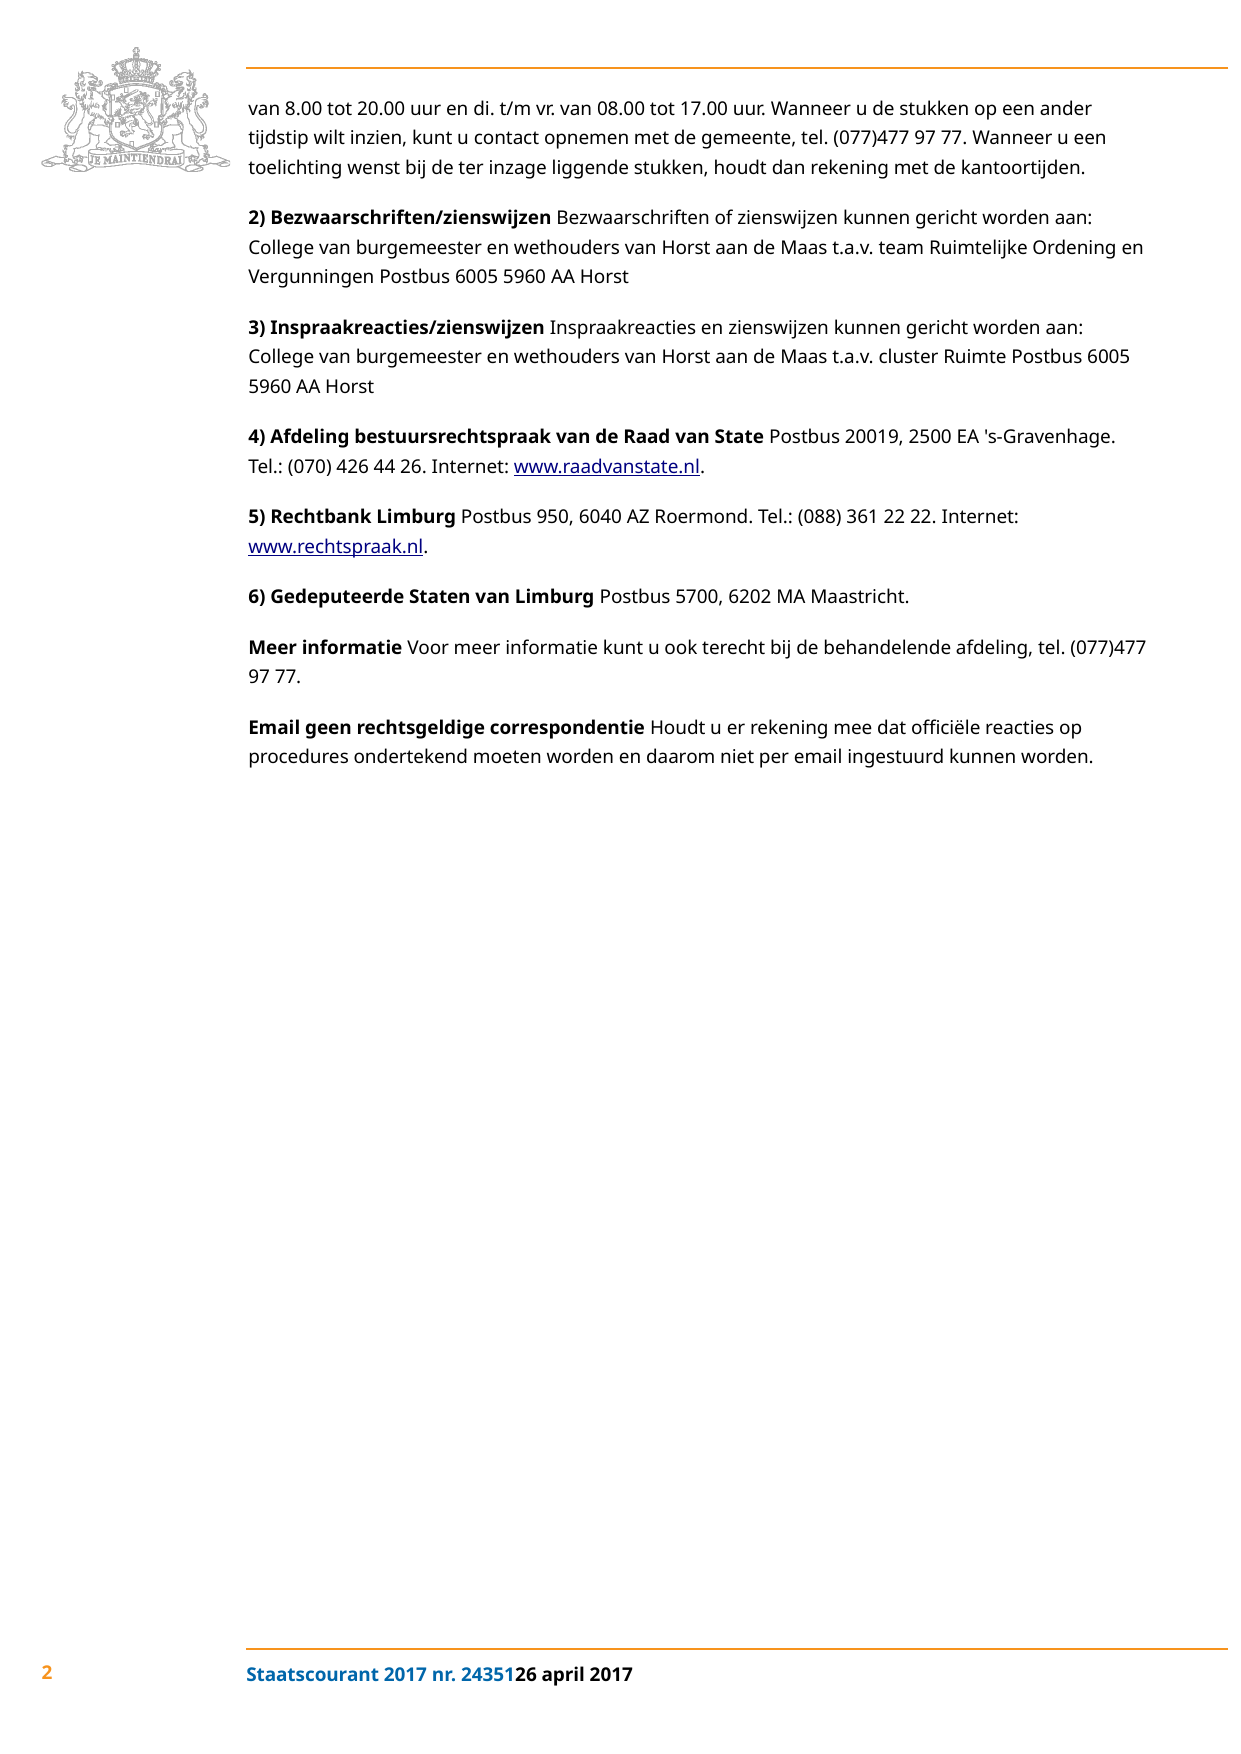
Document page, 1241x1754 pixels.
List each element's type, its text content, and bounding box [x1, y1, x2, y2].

text 5) Rechtbank Limburg Postbus 950, 6040 AZ Roermond. Tel.: (088) 361 22 22. Internet: www.rechtspraak.nl. [248, 503, 1152, 559]
text 3) Inspraakreacties/zienswijzen Inspraakreacties en zienswijzen kunnen gericht worden aan: College van burgemeester en wethouders van Horst aan de Maas t.a.v. cluster Ruimte Postbus 6005 5960 AA Horst [248, 314, 1152, 399]
text 4) Afdeling bestuursrechtspraak van de Raad van State Postbus 20019, 2500 EA 's-Gravenhage. Tel.: (070) 426 44 26. Internet: www.raadvanstate.nl. [248, 423, 1152, 479]
text van 8.00 tot 20.00 uur en di. t/m vr. van 08.00 tot 17.00 uur. Wanneer u de stukken op een ander tijdstip wilt inzien, kunt u contact opnemen met de gemeente, tel. (077)477 97 77. Wanneer u een toelichting wenst bij de ter inzage liggende stukken, houdt dan rekening met de kantoortijden. [248, 95, 1152, 180]
text Meer informatie Voor meer informatie kunt u ook terecht bij de behandelende afdeling, tel. (077)477 97 77. [248, 634, 1152, 689]
text 6) Gedeputeerde Staten van Limburg Postbus 5700, 6202 MA Maastricht. [248, 583, 1152, 609]
picture [41, 47, 231, 172]
text Email geen rechtsgeldige correspondentie Houdt u er rekening mee dat officiële reacties op procedures ondertekend moeten worden en daarom niet per email ingestuurd kunnen worden. [248, 714, 1152, 769]
text 2) Bezwaarschriften/zienswijzen Bezwaarschriften of zienswijzen kunnen gericht worden aan: College van burgemeester en wethouders van Horst aan de Maas t.a.v. team Ruimtelijke Ordening en Vergunningen Postbus 6005 5960 AA Horst [248, 204, 1152, 289]
